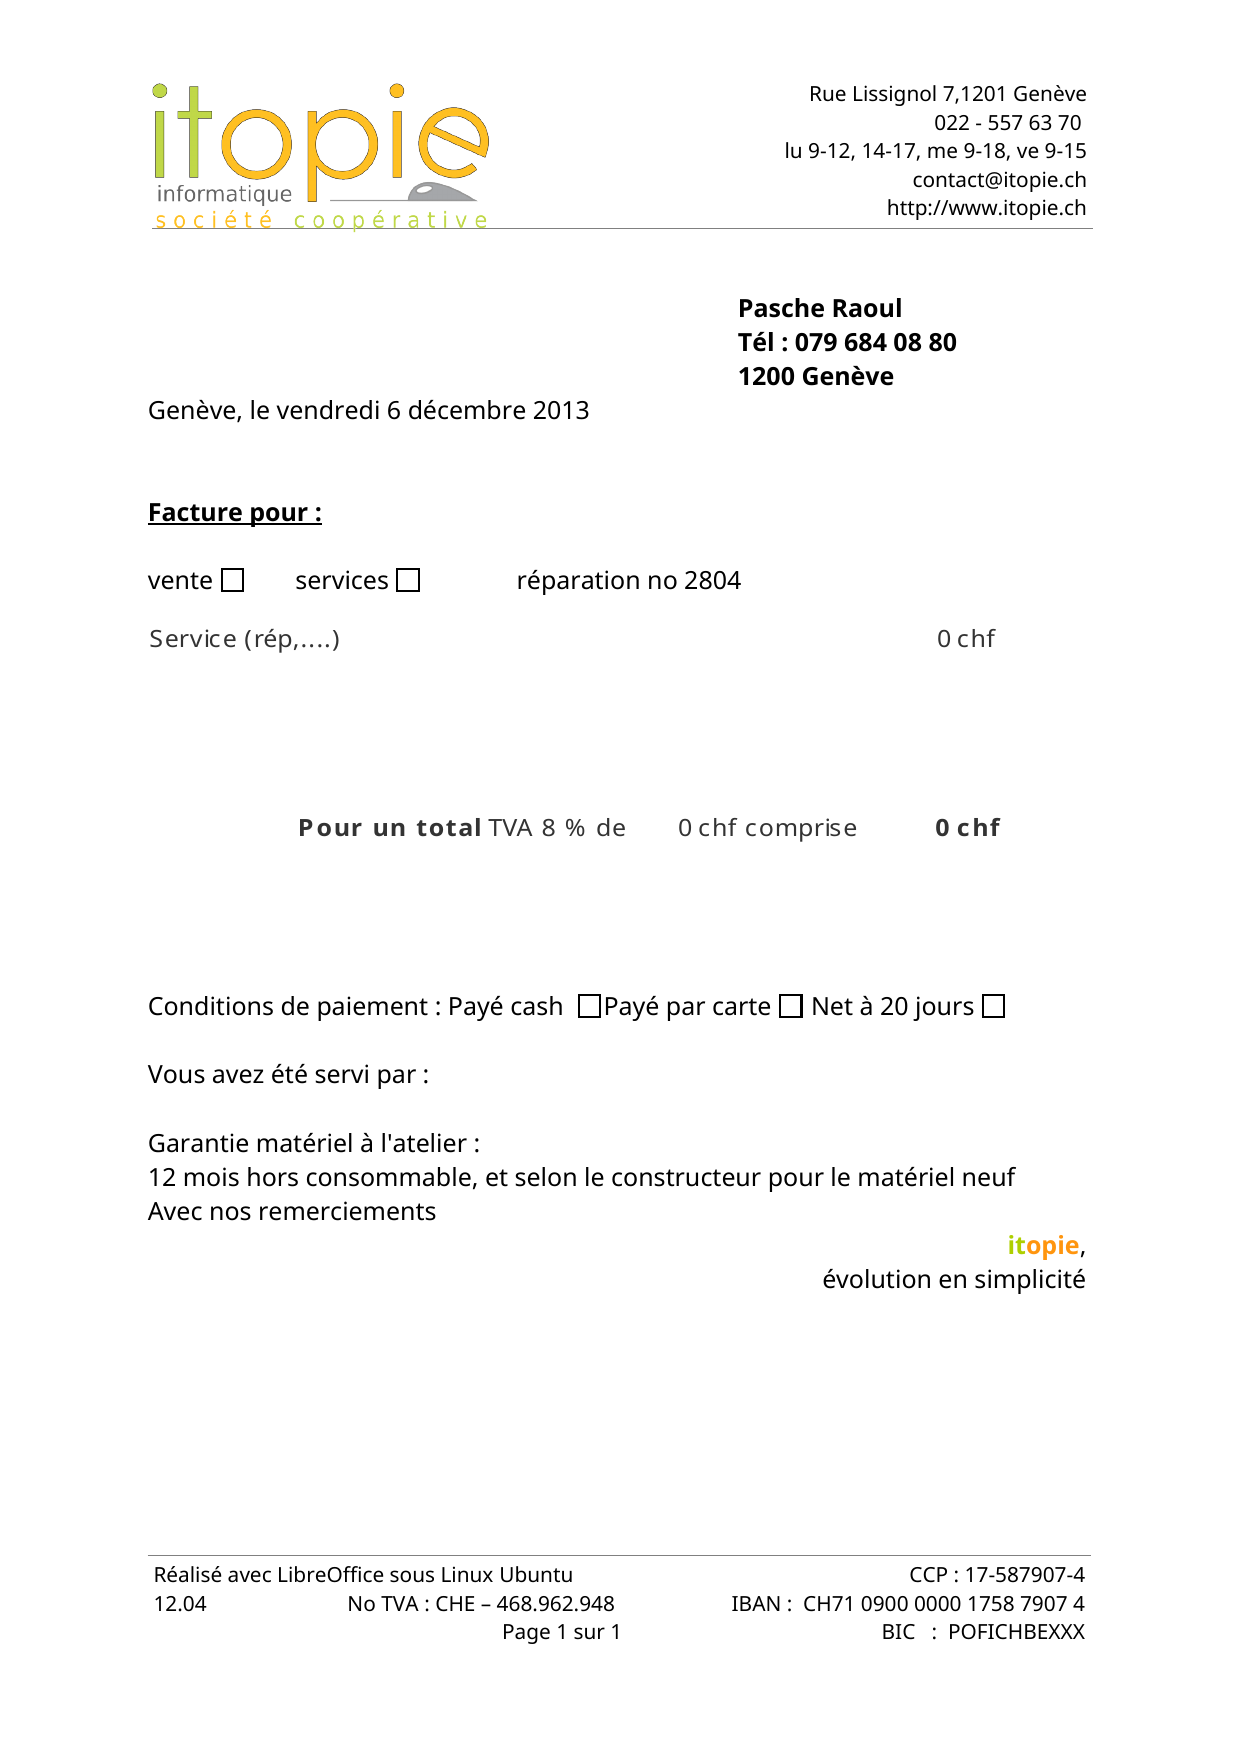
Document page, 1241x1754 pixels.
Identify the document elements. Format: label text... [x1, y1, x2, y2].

text 12 mois hors consommable, et selon le constructeur pour le matériel neuf [148, 1159, 1093, 1193]
text évolution en simplicité [148, 1262, 1093, 1296]
text Tél : 079 684 08 80 [148, 324, 1093, 358]
text Conditions de paiement : Payé cash Payé par carte Net à 20 jours [148, 989, 1093, 1023]
text Facture pour : [148, 495, 1093, 529]
text Genève, le vendredi 6 décembre 2013 [148, 392, 1093, 427]
picture [138, 72, 500, 244]
text Avec nos remerciements [148, 1193, 1093, 1227]
text Vous avez été servi par : [148, 1057, 1093, 1091]
text vente services réparation no 2804 [148, 563, 1093, 597]
text itopie, [148, 1227, 1093, 1262]
text Garantie matériel à l'atelier : [148, 1125, 1093, 1159]
text Pasche Raoul [148, 290, 1093, 324]
text 1200 Genève [148, 358, 1093, 392]
